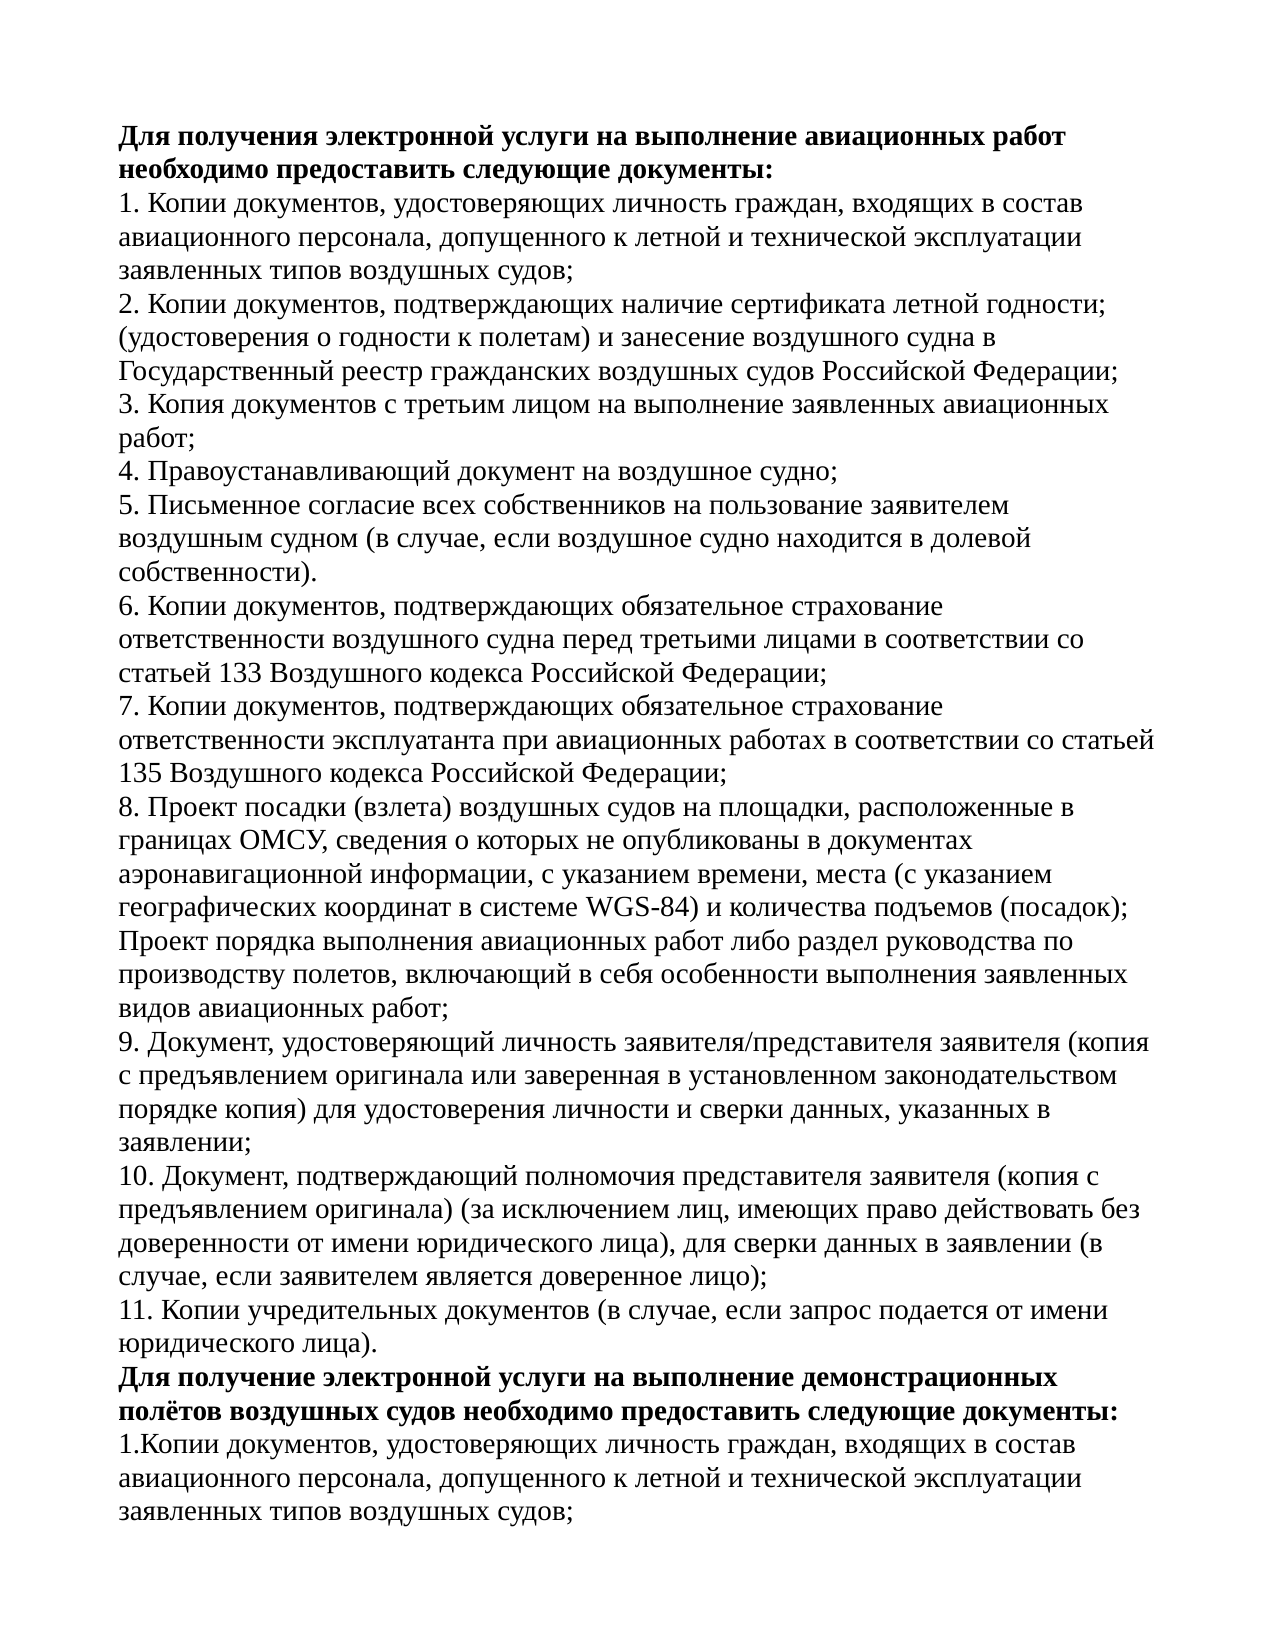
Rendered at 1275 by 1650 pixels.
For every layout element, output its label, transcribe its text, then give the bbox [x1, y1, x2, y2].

text 2. Копии документов, подтверждающих наличие сертификата летной годности; (удостоверения о годности к полетам) и занесение воздушного судна в Государственный реестр гражданских воздушных судов Российской Федерации; [118, 286, 1157, 386]
text 9. Документ, удостоверяющий личность заявителя/представителя заявителя (копия с предъявлением оригинала или заверенная в установленном законодательством порядке копия) для удостоверения личности и сверки данных, указанных в заявлении; [118, 1024, 1157, 1158]
text 11. Копии учредительных документов (в случае, если запрос подается от имени юридического лица). [118, 1292, 1157, 1359]
text 1. Копии документов, удостоверяющих личность граждан, входящих в состав авиационного персонала, допущенного к летной и технической эксплуатации заявленных типов воздушных судов; [118, 185, 1157, 286]
text 5. Письменное согласие всех собственников на пользование заявителем воздушным судном (в случае, если воздушное судно находится в долевой собственности). [118, 487, 1157, 588]
text Для получения электронной услуги на выполнение авиационных работ необходимо предоставить следующие документы: [118, 118, 1157, 185]
text 8. Проект посадки (взлета) воздушных судов на площадки, расположенные в границах ОМСУ, сведения о которых не опубликованы в документах аэронавигационной информации, с указанием времени, места (с указанием географических координат в системе WGS-84) и количества подъемов (посадок); Проект порядка выполнения авиационных работ либо раздел руководства по производству полетов, включающий в себя особенности выполнения заявленных видов авиационных работ; [118, 789, 1157, 1024]
text 7. Копии документов, подтверждающих обязательное страхование ответственности эксплуатанта при авиационных работах в соответствии со статьей 135 Воздушного кодекса Российской Федерации; [118, 688, 1157, 789]
text 10. Документ, подтверждающий полномочия представителя заявителя (копия с предъявлением оригинала) (за исключением лиц, имеющих право действовать без доверенности от имени юридического лица), для сверки данных в заявлении (в случае, если заявителем является доверенное лицо); [118, 1158, 1157, 1292]
text 4. Правоустанавливающий документ на воздушное судно; [118, 453, 1157, 487]
text 3. Копия документов с третьим лицом на выполнение заявленных авиационных работ; [118, 386, 1157, 453]
text 1.Копии документов, удостоверяющих личность граждан, входящих в состав авиационного персонала, допущенного к летной и технической эксплуатации заявленных типов воздушных судов; [118, 1426, 1157, 1527]
text 6. Копии документов, подтверждающих обязательное страхование ответственности воздушного судна перед третьими лицами в соответствии со статьей 133 Воздушного кодекса Российской Федерации; [118, 588, 1157, 688]
text Для получение электронной услуги на выполнение демонстрационных полётов воздушных судов необходимо предоставить следующие документы: [118, 1359, 1157, 1426]
